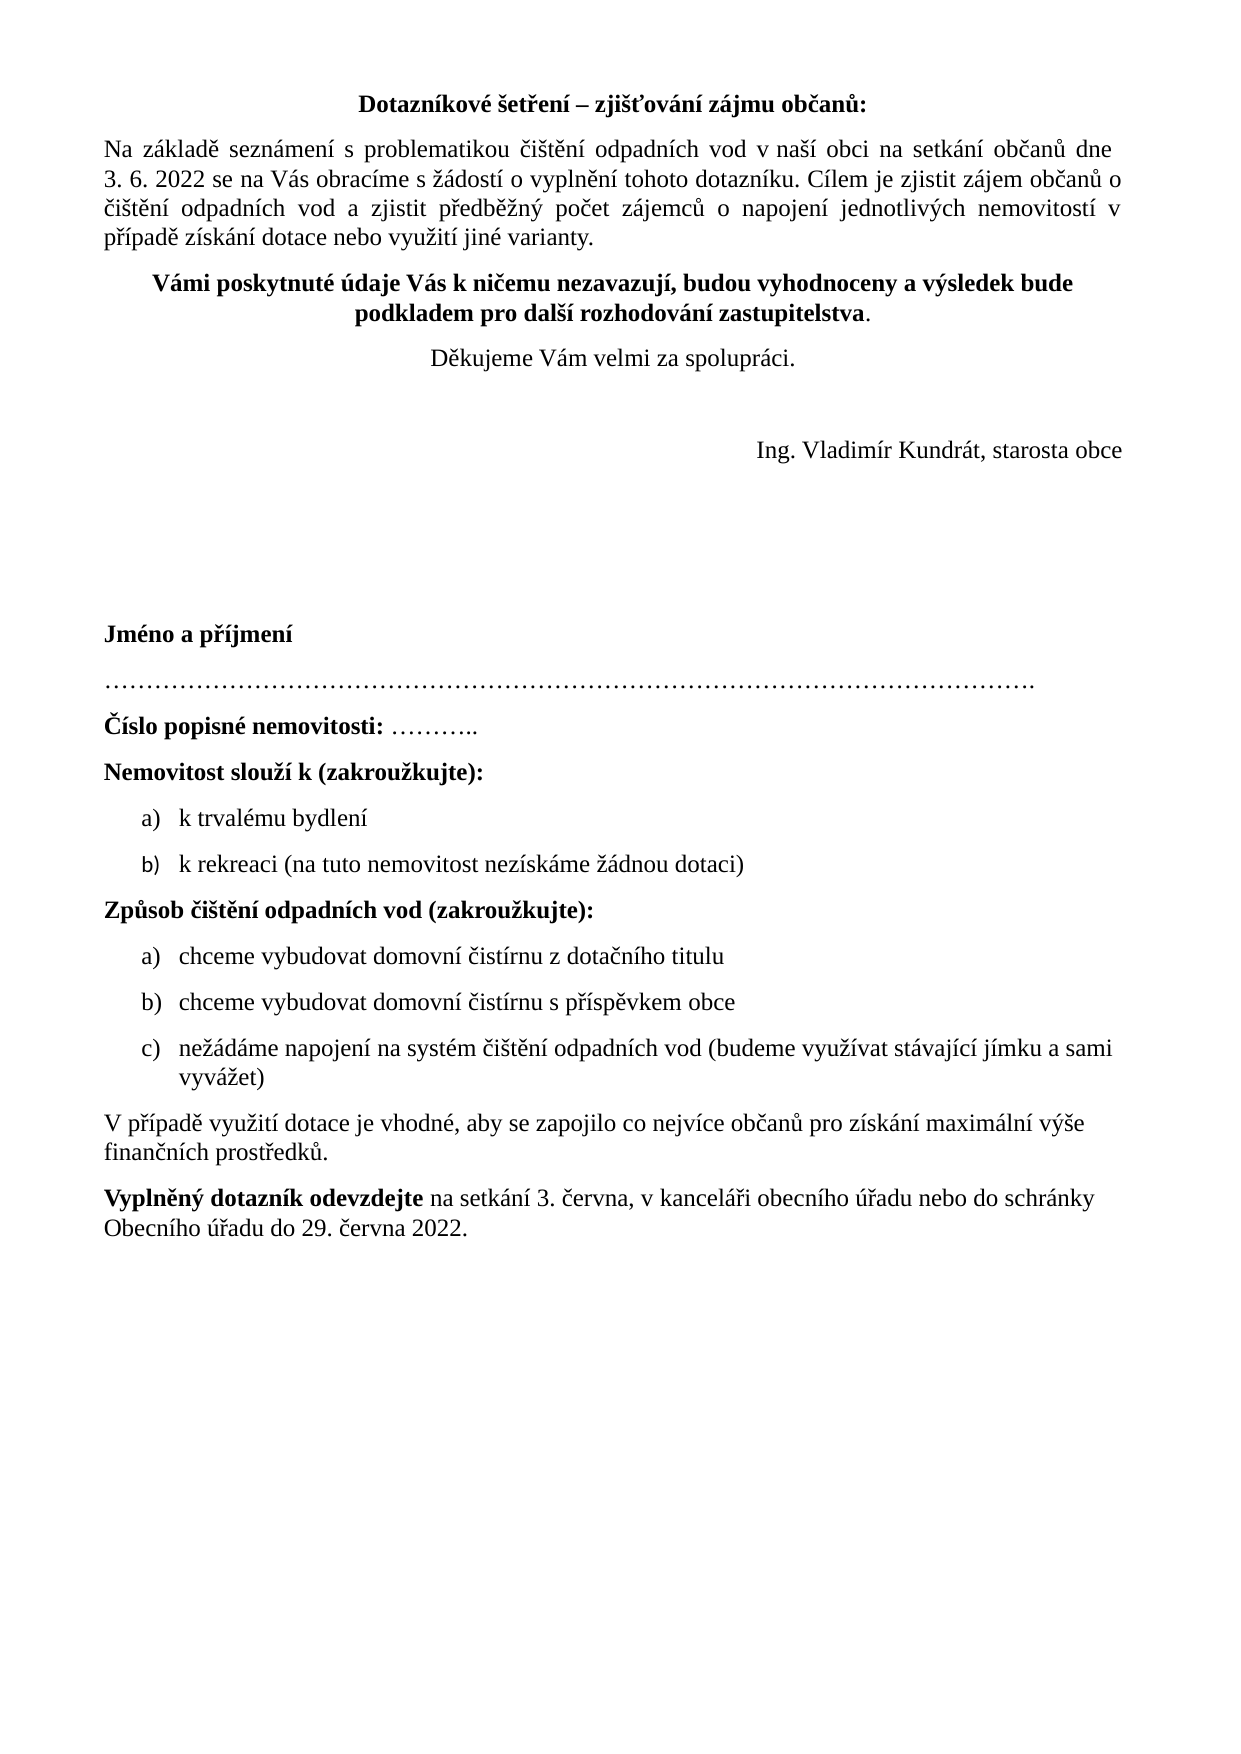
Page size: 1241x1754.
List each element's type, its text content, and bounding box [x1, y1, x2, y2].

text V případě využití dotace je vhodné, aby se zapojilo co nejvíce občanů pro získání maximální výše finančních prostředků. [103, 1108, 1122, 1166]
text Děkujeme Vám velmi za spolupráci. [103, 343, 1122, 372]
list chceme vybudovat domovní čistírnu s příspěvkem obce [141, 987, 1122, 1016]
text …………………………………………………………………………………………………. [103, 665, 1122, 694]
text Dotazníkové šetření – zjišťování zájmu občanů: [103, 89, 1122, 117]
text Jméno a příjmení [103, 619, 1122, 648]
list k rekreaci (na tuto nemovitost nezískáme žádnou dotaci) [141, 849, 1122, 878]
text Způsob čištění odpadních vod (zakroužkujte): [103, 895, 1122, 924]
text Nemovitost slouží k (zakroužkujte): [103, 757, 1122, 786]
text Ing. Vladimír Kundrát, starosta obce [103, 435, 1122, 464]
text Číslo popisné nemovitosti: ……….. [103, 711, 1122, 740]
text Vyplněný dotazník odevzdejte na setkání 3. června, v kanceláři obecního úřadu nebo do schránky Obecního úřadu do 29. června 2022. [103, 1183, 1122, 1241]
list nežádáme napojení na systém čištění odpadních vod (budeme využívat stávající jímku a sami vyvážet) [141, 1033, 1122, 1091]
text Vámi poskytnuté údaje Vás k ničemu nezavazují, budou vyhodnoceny a výsledek bude podkladem pro další rozhodování zastupitelstva. [103, 268, 1122, 326]
text Na základě seznámení s problematikou čištění odpadních vod v naší obci na setkání občanů dne 3. 6. 2022 se na Vás obracíme s žádostí o vyplnění tohoto dotazníku. Cílem je zjistit zájem občanů o čištění odpadních vod a zjistit předběžný počet zájemců o napojení jednotlivých nemovitostí v případě získání dotace nebo využití jiné varianty. [103, 134, 1122, 251]
list k trvalému bydlení [141, 803, 1122, 832]
list chceme vybudovat domovní čistírnu z dotačního titulu [141, 941, 1122, 970]
